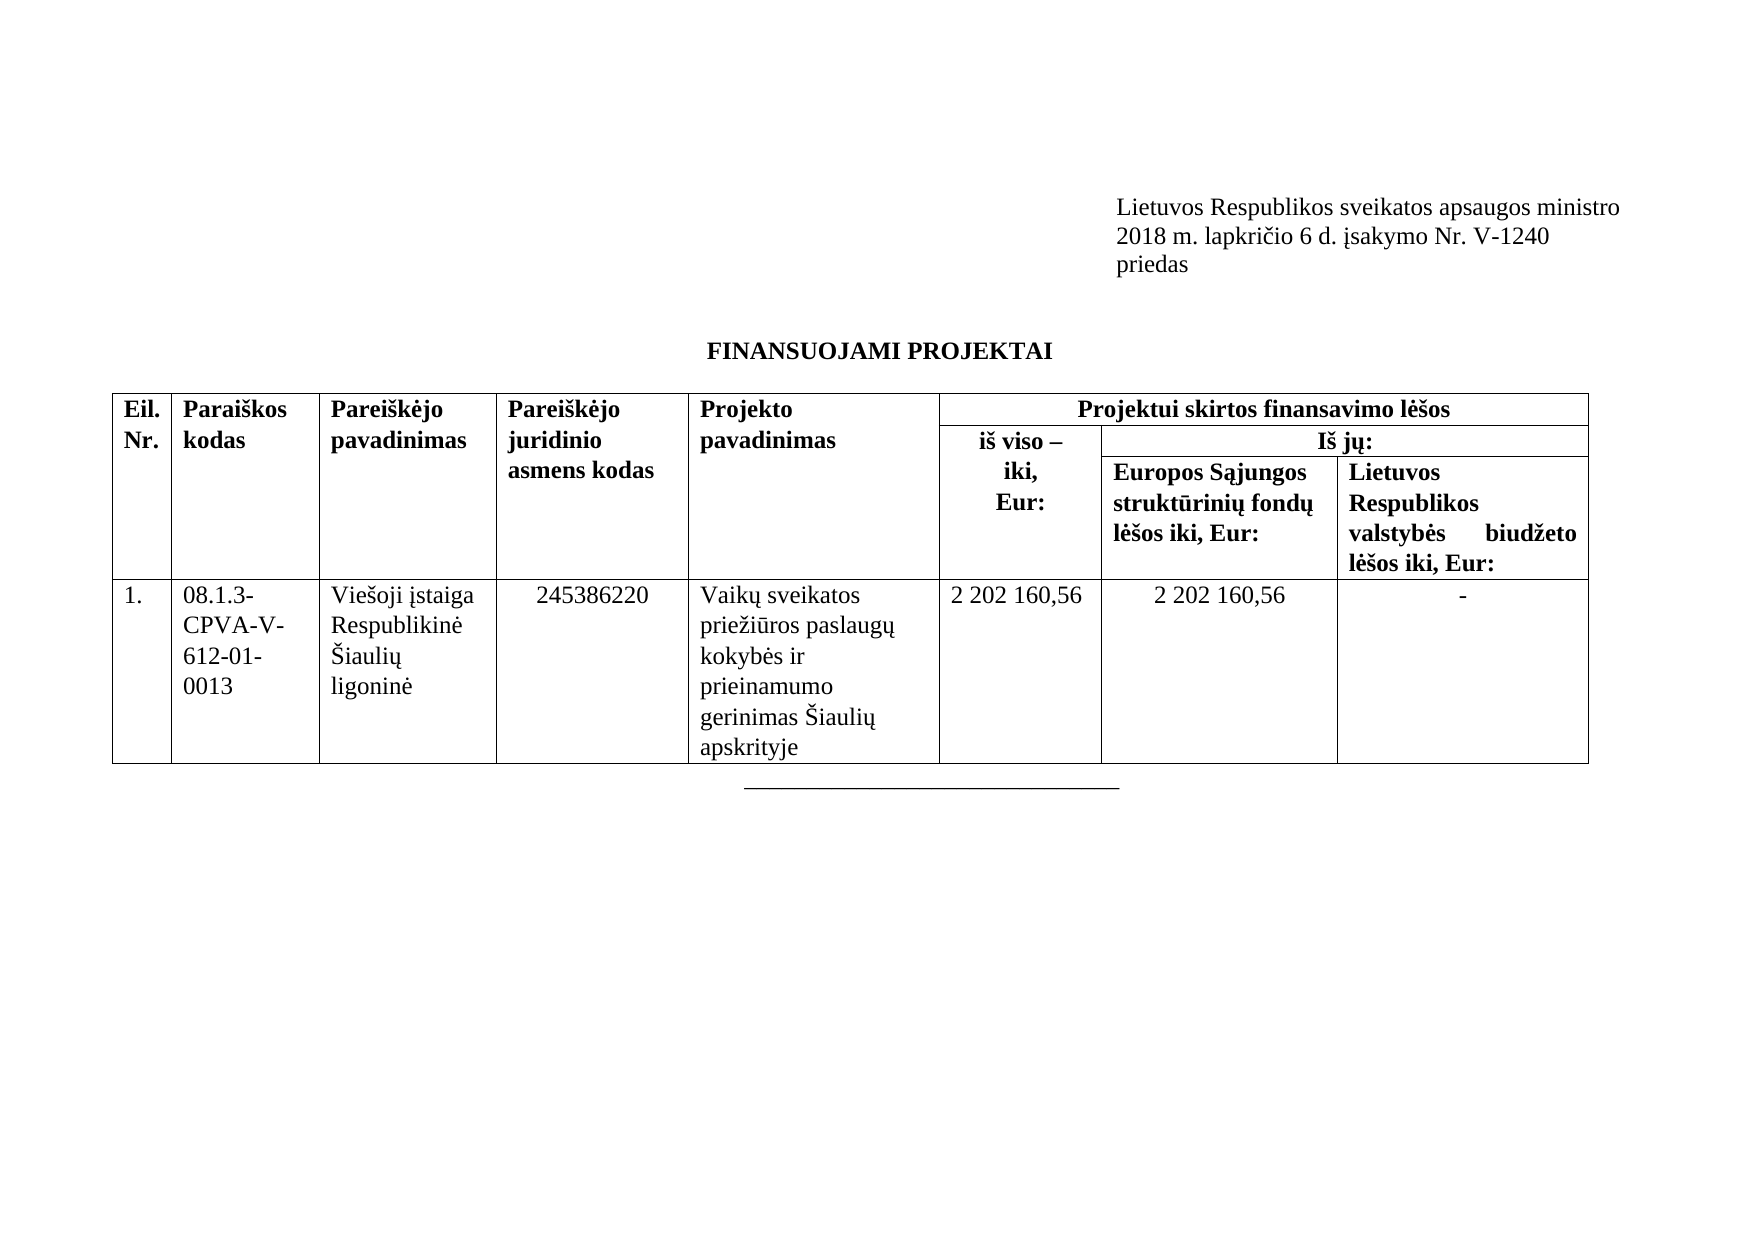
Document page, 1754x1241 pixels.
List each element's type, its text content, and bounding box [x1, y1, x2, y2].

table_header Pareiškėjo juridinio asmens kodas [497, 394, 688, 579]
text FINANSUOJAMI PROJEKTAI [112, 336, 1648, 364]
table_header Projektui skirtos finansavimo lėšos [940, 394, 1588, 425]
table_cell - [1338, 580, 1588, 762]
table_cell 2 202 160,56 [940, 580, 1101, 762]
table_header Projekto pavadinimas [689, 394, 939, 579]
table_cell Viešoji įstaiga Respublikinė Šiaulių ligoninė [320, 580, 496, 762]
table_cell iš viso – iki, Eur: [940, 426, 1101, 579]
table_cell Lietuvos Respublikos valstybės biudžeto lėšos iki, Eur: [1338, 457, 1588, 579]
table_header Paraiškos kodas [172, 394, 319, 579]
text priedas [1116, 249, 1648, 278]
table_cell Iš jų: [1102, 426, 1588, 456]
table_cell Europos Sąjungos struktūrinių fondų lėšos iki, Eur: [1102, 457, 1337, 579]
table_cell Vaikų sveikatos priežiūros paslaugų kokybės ir prieinamumo gerinimas Šiaulių apskrityje [689, 580, 939, 762]
text 2018 m. lapkričio 6 d. įsakymo Nr. V-1240 [1116, 221, 1648, 249]
table_cell 08.1.3-CPVA-V-612-01-0013 [172, 580, 319, 762]
text Lietuvos Respublikos sveikatos apsaugos ministro [112, 192, 1648, 221]
table_cell 245386220 [497, 580, 688, 762]
table_cell 1. [113, 580, 171, 762]
table_header Eil. Nr. [113, 394, 171, 579]
table_header Pareiškėjo pavadinimas [320, 394, 496, 579]
table_cell 2 202 160,56 [1102, 580, 1337, 762]
text ______________________________ [112, 763, 1648, 792]
